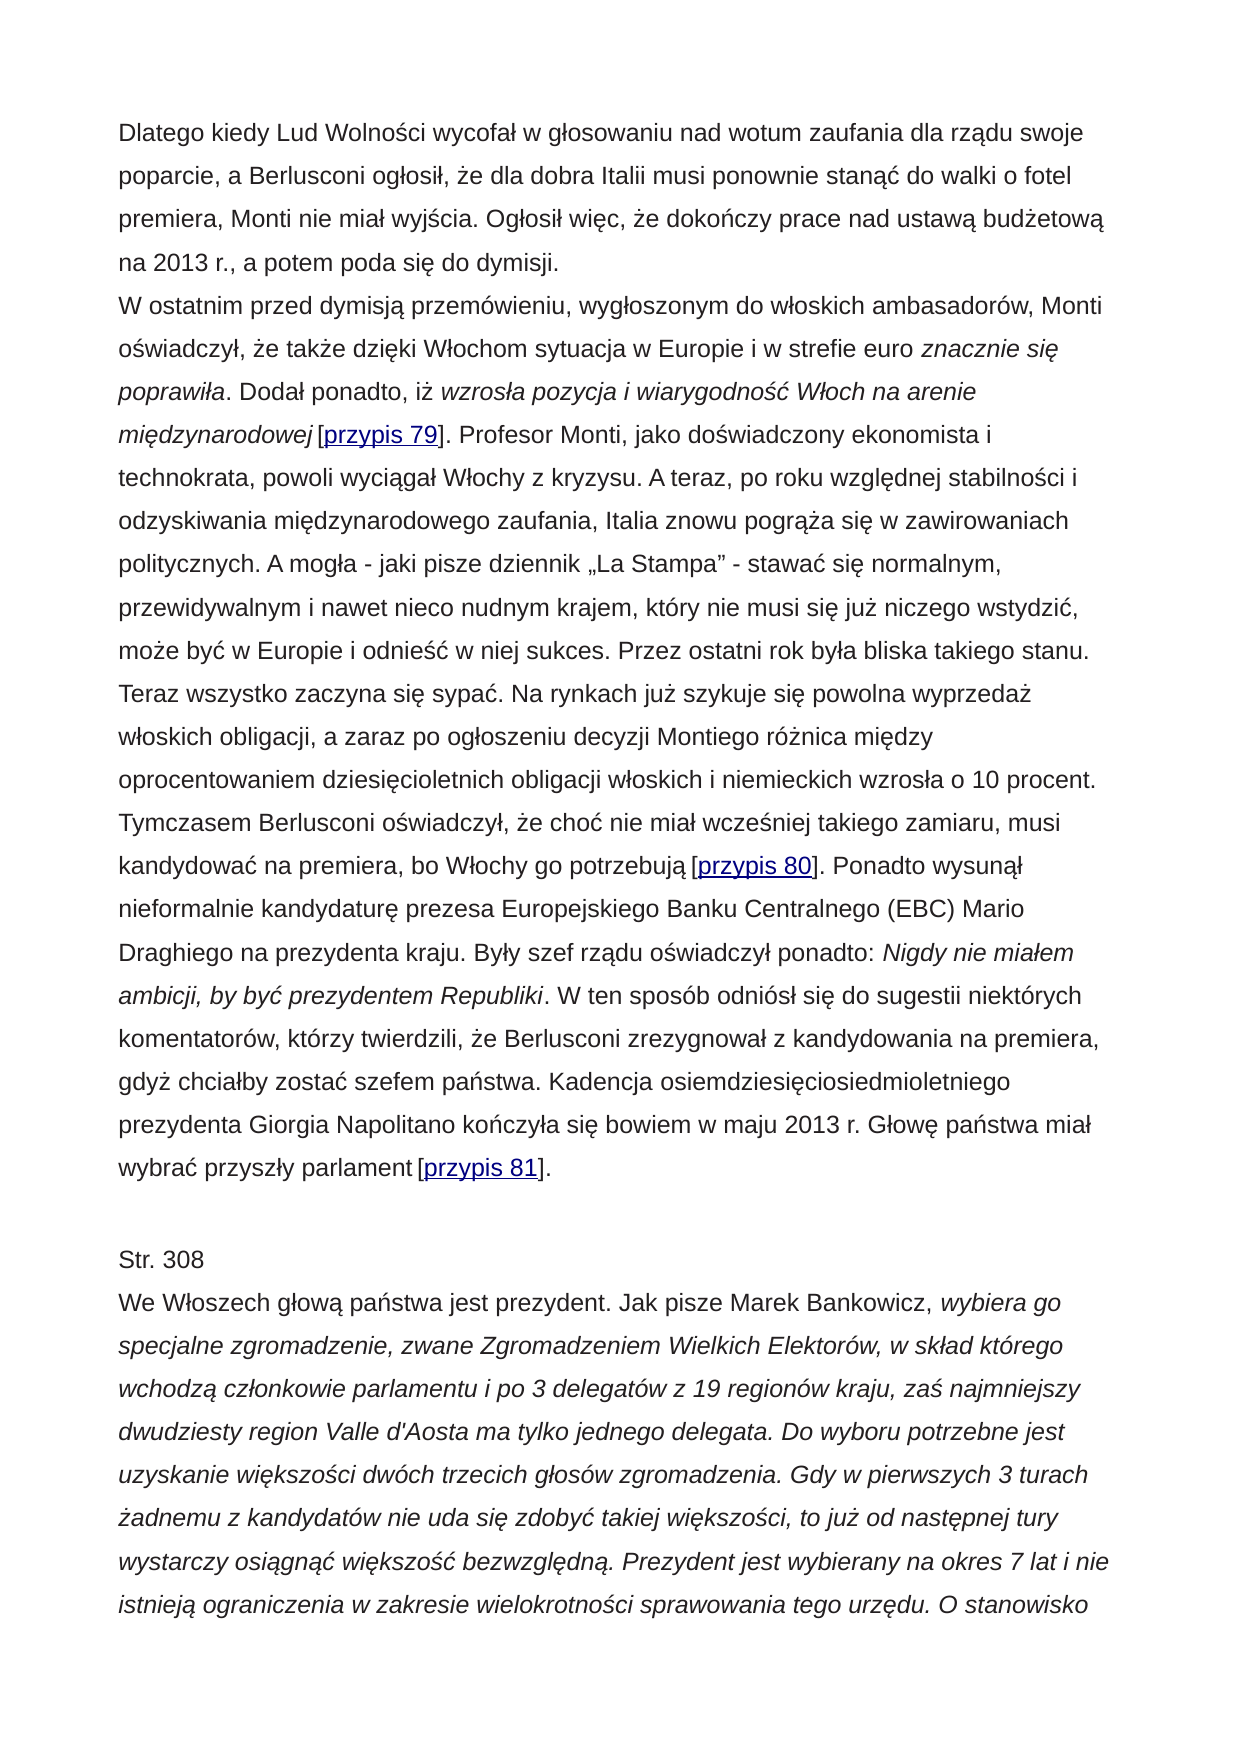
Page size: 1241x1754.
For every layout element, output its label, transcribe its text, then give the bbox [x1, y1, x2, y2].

text Dlatego kiedy Lud Wolności wycofał w głosowaniu nad wotum zaufania dla rządu swoje poparcie, a Berlusconi ogłosił, że dla dobra Italii musi ponownie stanąć do walki o fotel premiera, Monti nie miał wyjścia. Ogłosił więc, że dokończy prace nad ustawą budżetową na 2013 r., a potem poda się do dymisji. [118, 118, 1122, 276]
text W ostatnim przed dymisją przemówieniu, wygłoszonym do włoskich ambasadorów, Monti oświadczył, że także dzięki Włochom sytuacja w Europie i w strefie euro znacznie się poprawiła. Dodał ponadto, iż wzrosła pozycja i wiarygodność Włoch na arenie międzynarodowej [przypis 79]. Profesor Monti, jako doświadczony ekonomista i technokrata, powoli wyciągał Włochy z kryzysu. A teraz, po roku względnej stabilności i odzyskiwania międzynarodowego zaufania, Italia znowu pogrąża się w zawirowaniach politycznych. A mogła - jaki pisze dziennik „La Stampa” - stawać się normalnym, przewidywalnym i nawet nieco nudnym krajem, który nie musi się już niczego wstydzić, może być w Europie i odnieść w niej sukces. Przez ostatni rok była bliska takiego stanu. Teraz wszystko zaczyna się sypać. Na rynkach już szykuje się powolna wyprzedaż włoskich obligacji, a zaraz po ogłoszeniu decyzji Montiego różnica między oprocentowaniem dziesięcioletnich obligacji włoskich i niemieckich wzrosła o 10 procent. [118, 291, 1122, 794]
text We Włoszech głową państwa jest prezydent. Jak pisze Marek Bankowicz, wybiera go specjalne zgromadzenie, zwane Zgromadzeniem Wielkich Elektorów, w skład którego wchodzą członkowie parlamentu i po 3 delegatów z 19 regionów kraju, zaś najmniejszy dwudziesty region Valle d'Aosta ma tylko jednego delegata. Do wyboru potrzebne jest uzyskanie większości dwóch trzecich głosów zgromadzenia. Gdy w pierwszych 3 turach żadnemu z kandydatów nie uda się zdobyć takiej większości, to już od następnej tury wystarczy osiągnąć większość bezwzględną. Prezydent jest wybierany na okres 7 lat i nie istnieją ograniczenia w zakresie wielokrotności sprawowania tego urzędu. O stanowisko [118, 1288, 1122, 1618]
text Tymczasem Berlusconi oświadczył, że choć nie miał wcześniej takiego zamiaru, musi kandydować na premiera, bo Włochy go potrzebują [przypis 80]. Ponadto wysunął nieformalnie kandydaturę prezesa Europejskiego Banku Centralnego (EBC) Mario Draghiego na prezydenta kraju. Były szef rządu oświadczył ponadto: Nigdy nie miałem ambicji, by być prezydentem Republiki. W ten sposób odniósł się do sugestii niektórych komentatorów, którzy twierdzili, że Berlusconi zrezygnował z kandydowania na premiera, gdyż chciałby zostać szefem państwa. Kadencja osiemdziesięciosiedmioletniego prezydenta Giorgia Napolitano kończyła się bowiem w maju 2013 r. Głowę państwa miał wybrać przyszły parlament [przypis 81]. [118, 808, 1122, 1182]
text Str. 308 [118, 1245, 1122, 1273]
